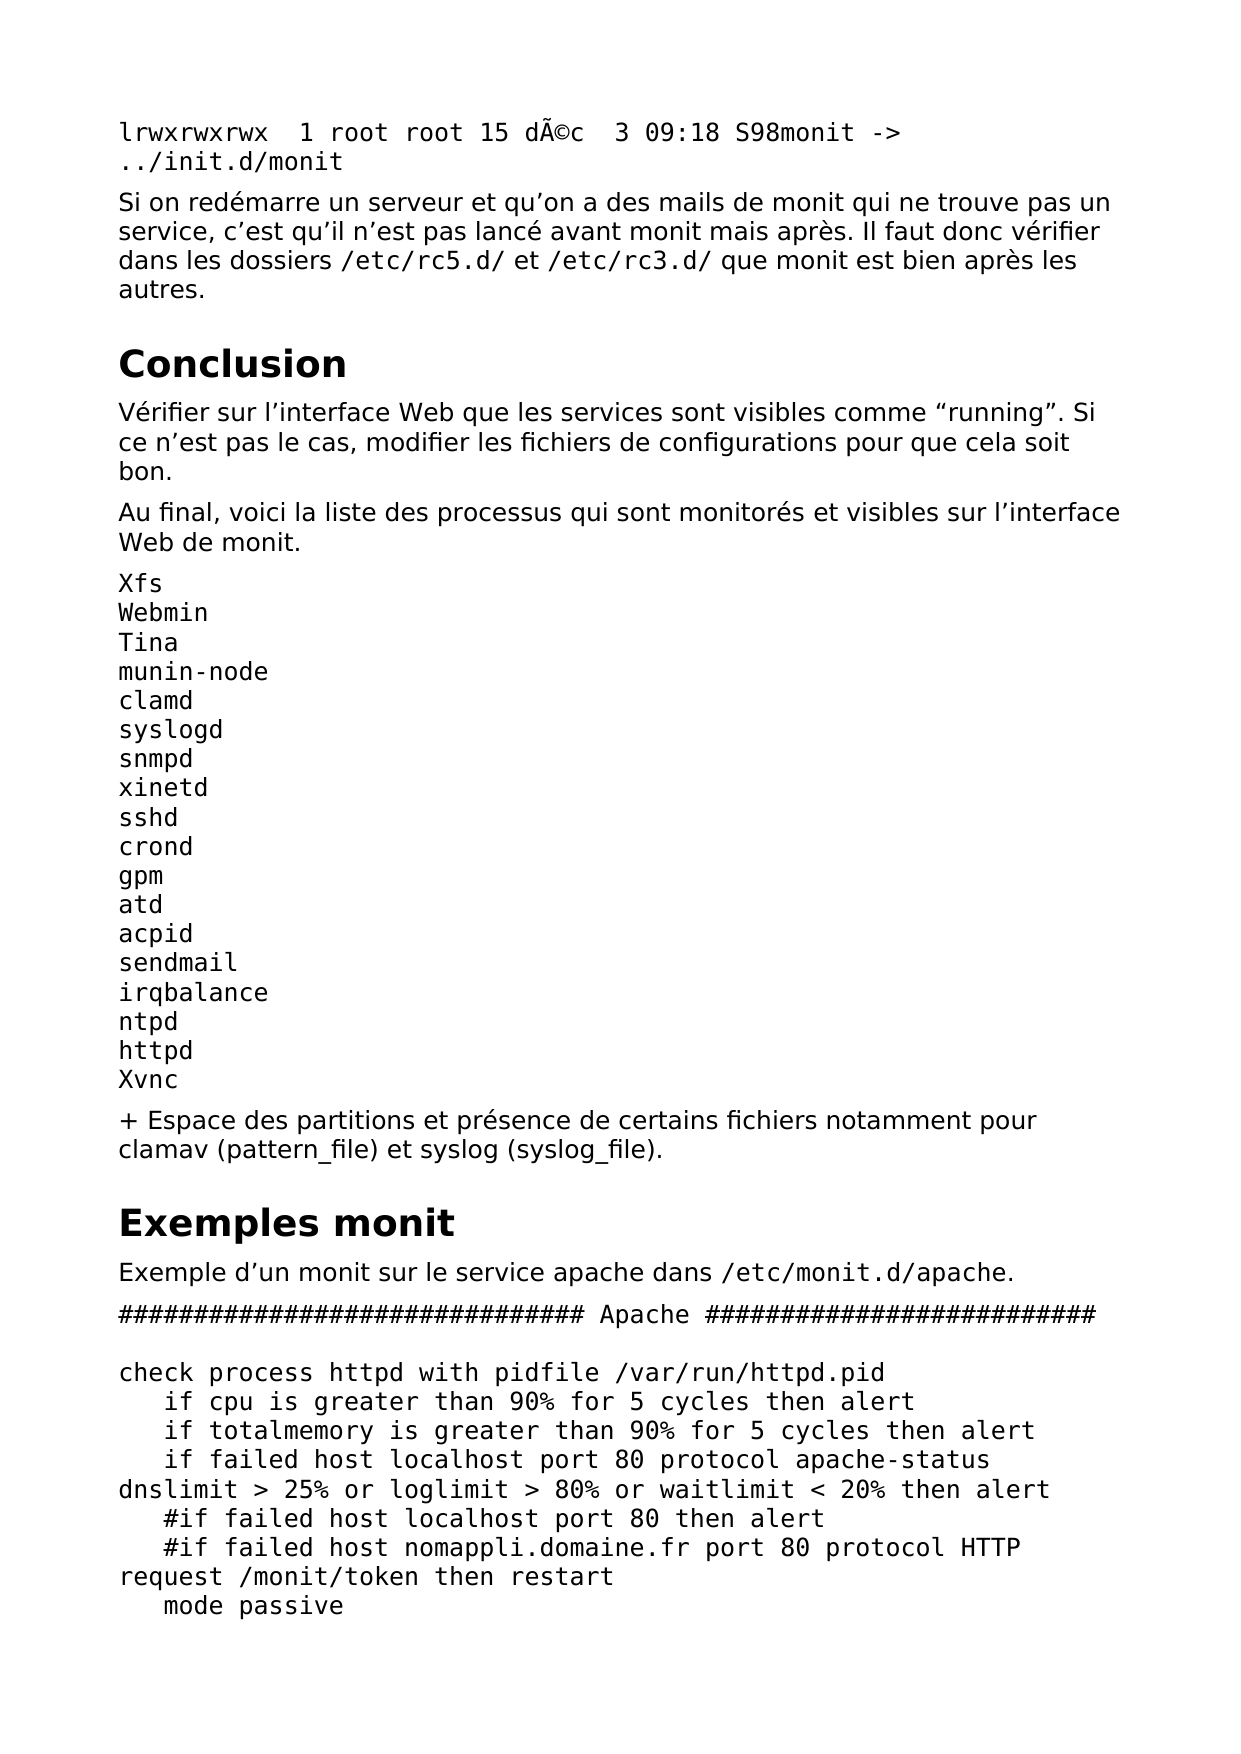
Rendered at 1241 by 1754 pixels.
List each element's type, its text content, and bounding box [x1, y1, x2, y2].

text Xfs Webmin Tina munin-node clamd syslogd snmpd xinetd sshd crond gpm atd acpid sendmail irqbalance ntpd httpd Xvnc [118, 569, 1122, 1094]
text lrwxrwxrwx 1 root root 15 dÃ©c 3 09:18 S98monit -> ../init.d/monit [118, 118, 1122, 176]
text Au final, voici la liste des processus qui sont monitorés et visibles sur l’interface Web de monit. [118, 498, 1122, 557]
text + Espace des partitions et présence de certains fichiers notamment pour clamav (pattern_file) et syslog (syslog_file). [118, 1106, 1122, 1164]
text ############################### Apache ########################## check process httpd with pidfile /var/run/httpd.pid if cpu is greater than 90% for 5 cycles then alert if totalmemory is greater than 90% for 5 cycles then alert if failed host localhost port 80 protocol apache-status dnslimit > 25% or loglimit > 80% or waitlimit < 20% then alert #if failed host localhost port 80 then alert #if failed host nomappli.domaine.fr port 80 protocol HTTP request /monit/token then restart mode passive [118, 1300, 1122, 1621]
subtitle Exemples monit [118, 1202, 1122, 1246]
subtitle Conclusion [118, 342, 1122, 386]
text Exemple d’un monit sur le service apache dans /etc/monit.d/apache. [118, 1258, 1122, 1287]
text Si on redémarre un serveur et qu’on a des mails de monit qui ne trouve pas un service, c’est qu’il n’est pas lancé avant monit mais après. Il faut donc vérifier dans les dossiers /etc/rc5.d/ et /etc/rc3.d/ que monit est bien après les autres. [118, 188, 1122, 305]
text Vérifier sur l’interface Web que les services sont visibles comme “running”. Si ce n’est pas le cas, modifier les fichiers de configurations pour que cela soit bon. [118, 398, 1122, 486]
